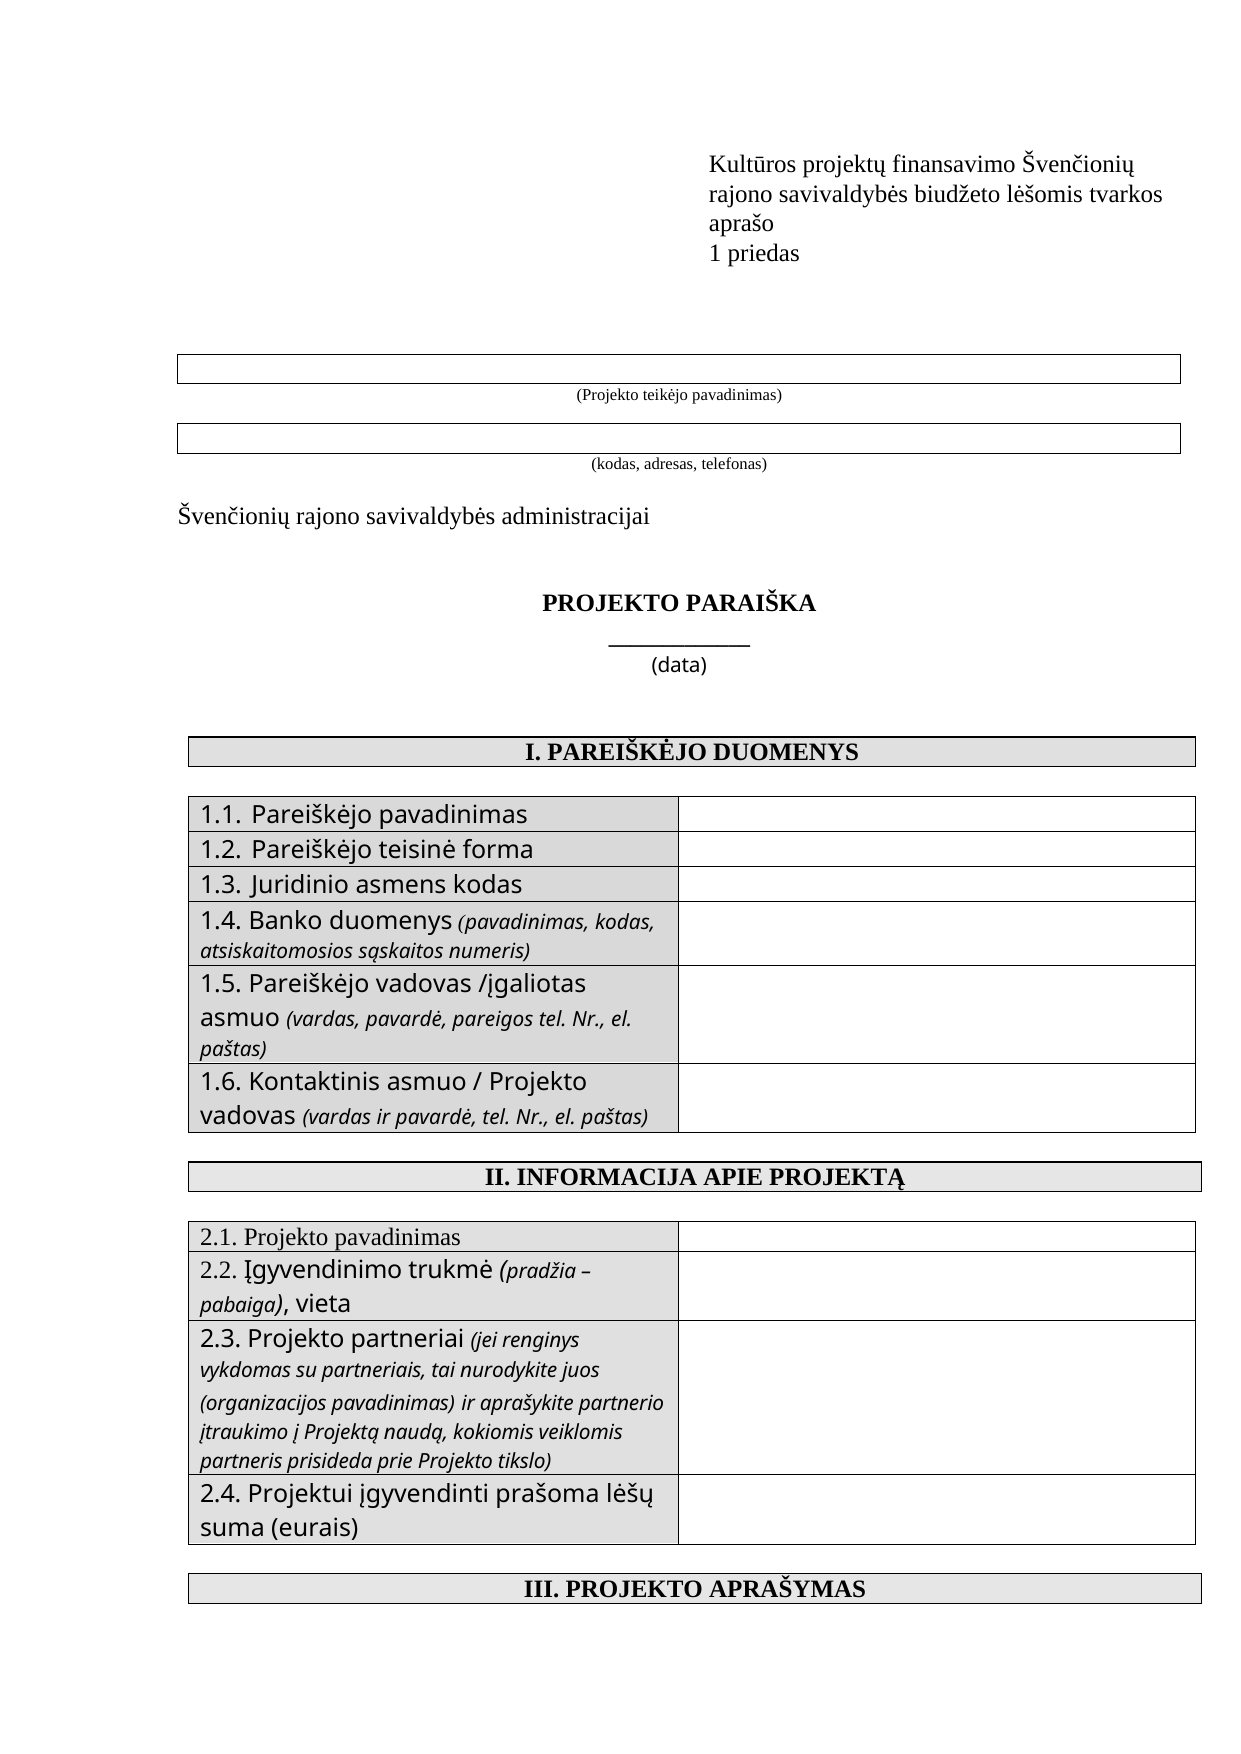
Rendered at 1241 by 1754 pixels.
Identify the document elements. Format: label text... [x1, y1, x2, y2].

table_cell 1.5. Pareiškėjo vadovas /įgaliotas asmuo (vardas, pavardė, pareigos tel. Nr., el. paštas) [189, 966, 678, 1062]
table_header 1.1. Pareiškėjo pavadinimas [189, 797, 678, 831]
table_cell 2.4. Projektui įgyvendinti prašoma lėšų suma (eurais) [189, 1475, 678, 1543]
text 1 priedas [709, 237, 1181, 267]
table_cell 1.4. Banko duomenys (pavadinimas, kodas, atsiskaitomosios sąskaitos numeris) [189, 902, 678, 965]
table_cell 1.3. Juridinio asmens kodas [189, 867, 678, 901]
text PROJEKTO PARAIŠKA [177, 588, 1181, 616]
text Švenčionių rajono savivaldybės administracijai [177, 501, 1181, 530]
table_header [178, 424, 1180, 452]
table_cell 1.6. Kontaktinis asmuo / Projekto vadovas (vardas ir pavardė, tel. Nr., el. paštas) [189, 1064, 678, 1132]
table_cell 2.2. Įgyvendinimo trukmė (pradžia – pabaiga), vieta [189, 1252, 678, 1320]
text (Projekto teikėjo pavadinimas) [177, 384, 1181, 403]
table_header [679, 797, 1195, 831]
text _____________ [177, 616, 1181, 650]
text aprašo [709, 207, 1181, 237]
table_header [178, 355, 1180, 383]
text (data) [177, 650, 1181, 679]
table_cell 2.3. Projekto partneriai (jei renginys vykdomas su partneriais, tai nurodykite juos (organizacijos pavadinimas) ir aprašykite partnerio įtraukimo į Projektą naudą, kokiomis veiklomis partneris prisideda prie Projekto tikslo) [189, 1321, 678, 1474]
table_header [679, 1222, 1195, 1251]
table_cell [679, 902, 1195, 965]
table_header II. INFORMACIJA APIE PROJEKTĄ [189, 1163, 1201, 1191]
table_cell [679, 966, 1195, 1062]
text Kultūros projektų finansavimo Švenčionių [709, 148, 1181, 177]
text rajono savivaldybės biudžeto lėšomis tvarkos [709, 177, 1181, 207]
table_cell [679, 867, 1195, 901]
table_cell [679, 1475, 1195, 1543]
text (kodas, adresas, telefonas) [177, 454, 1181, 473]
table_header 2.1. Projekto pavadinimas [189, 1222, 678, 1251]
table_cell [679, 1321, 1195, 1474]
table_cell [679, 1252, 1195, 1320]
table_cell 1.2. Pareiškėjo teisinė forma [189, 832, 678, 866]
table_cell [679, 1064, 1195, 1132]
table_header III. PROJEKTO APRAŠYMAS [189, 1574, 1201, 1603]
table_cell [679, 832, 1195, 866]
